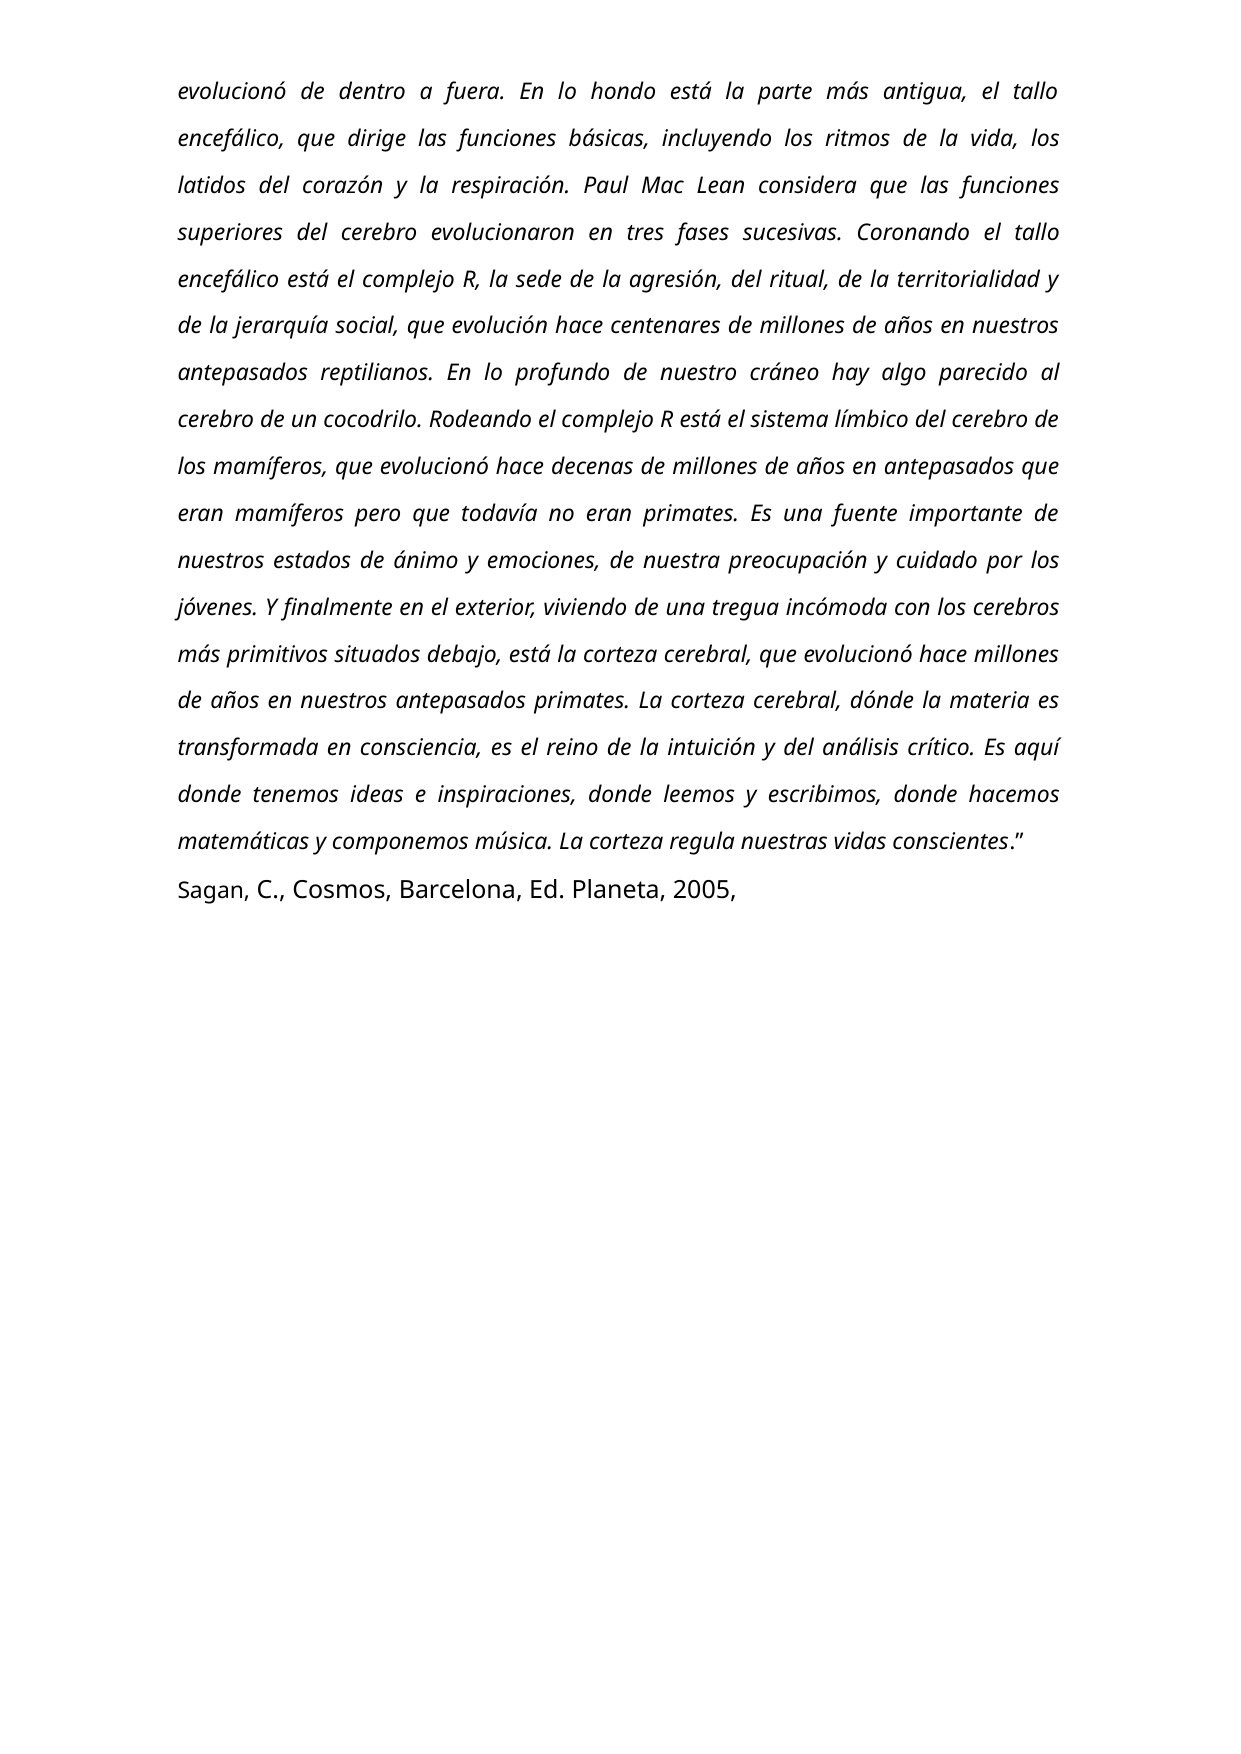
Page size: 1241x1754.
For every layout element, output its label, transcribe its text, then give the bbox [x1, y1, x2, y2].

text Sagan, C., Cosmos, Barcelona, Ed. Planeta, 2005, [177, 872, 1063, 906]
text evolucionó de dentro a fuera. En lo hondo está la parte más antigua, el tallo encefálico, que dirige las funciones básicas, incluyendo los ritmos de la vida, los latidos del corazón y la respiración. Paul Mac Lean considera que las funciones superiores del cerebro evolucionaron en tres fases sucesivas. Coronando el tallo encefálico está el complejo R, la sede de la agresión, del ritual, de la territorialidad y de la jerarquía social, que evolución hace centenares de millones de años en nuestros antepasados reptilianos. En lo profundo de nuestro cráneo hay algo parecido al cerebro de un cocodrilo. Rodeando el complejo R está el sistema límbico del cerebro de los mamíferos, que evolucionó hace decenas de millones de años en antepasados que eran mamíferos pero que todavía no eran primates. Es una fuente importante de nuestros estados de ánimo y emociones, de nuestra preocupación y cuidado por los jóvenes. Y finalmente en el exterior, viviendo de una tregua incómoda con los cerebros más primitivos situados debajo, está la corteza cerebral, que evolucionó hace millones de años en nuestros antepasados primates. La corteza cerebral, dónde la materia es transformada en consciencia, es el reino de la intuición y del análisis crítico. Es aquí donde tenemos ideas e inspiraciones, donde leemos y escribimos, donde hacemos matemáticas y componemos música. La corteza regula nuestras vidas conscientes.” [177, 75, 1063, 856]
